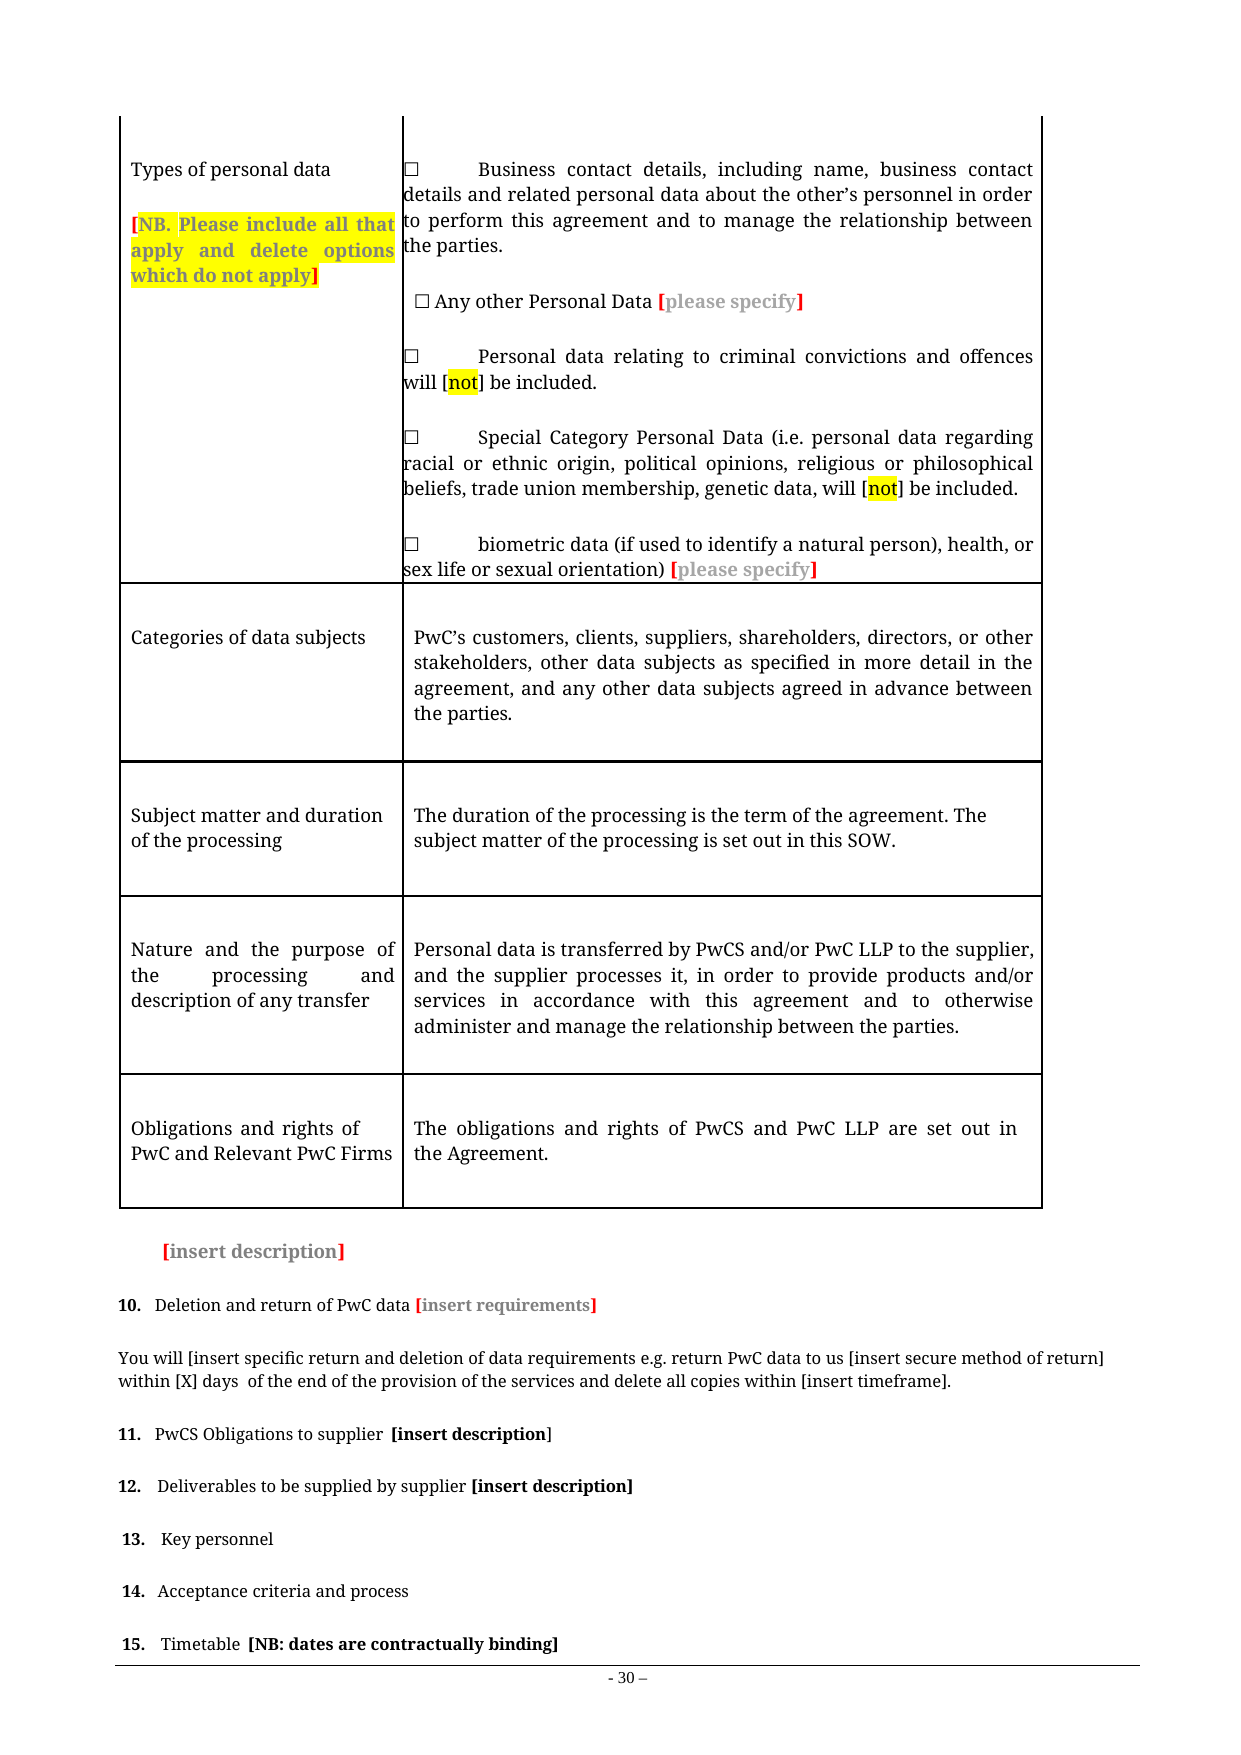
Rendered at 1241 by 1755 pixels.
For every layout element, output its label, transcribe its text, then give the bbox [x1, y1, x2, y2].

table_header Business contact details, including name, business contact details and related personal data about the other’s personnel in order to perform this agreement and to manage the relationship between the parties. Any other Personal Data [please specify] Personal data relating to criminal convictions and offences will [not] be included. Special Category Personal Data (i.e. personal data regarding racial or ethnic origin, political opinions, religious or philosophical beliefs, trade union membership, genetic data, will [not] be included. biometric data (if used to identify a natural person), health, or sex life or sexual orientation) [please specify] [404, 116, 1041, 582]
table_cell Personal data is transferred by PwCS and/or PwC LLP to the supplier, and the supplier processes it, in order to provide products and/or services in accordance with this agreement and to otherwise administer and manage the relationship between the parties. [404, 897, 1041, 1073]
text [insert description] [162, 1238, 1159, 1264]
text You will [insert specific return and deletion of data requirements e.g. return PwC data to us [insert secure method of return] within [X] days of the end of the provision of the services and delete all copies within [insert timeframe]. [118, 1347, 1139, 1392]
table_cell Nature and the purpose of the processing and description of any transfer [121, 897, 402, 1073]
list Key personnel [122, 1527, 1159, 1550]
table_cell Categories of data subjects [121, 584, 402, 760]
list Acceptance criteria and process [122, 1580, 1159, 1602]
list Deliverables to be supplied by supplier [insert description] [118, 1475, 1159, 1497]
table_header Types of personal data [NB. Please include all that apply and delete options which do not apply] [121, 116, 402, 582]
list Deletion and return of PwC data [insert requirements] [118, 1294, 1159, 1317]
table_cell Obligations and rights of PwC and Relevant PwC Firms [121, 1075, 402, 1207]
list Timetable [NB: dates are contractually binding] [122, 1632, 1159, 1655]
list PwCS Obligations to supplier [insert description] [118, 1422, 1159, 1445]
table_cell Subject matter and duration of the processing [121, 763, 402, 894]
table_cell The duration of the processing is the term of the agreement. The subject matter of the processing is set out in this SOW. [404, 763, 1041, 894]
table_cell The obligations and rights of PwCS and PwC LLP are set out in the Agreement. [404, 1075, 1041, 1207]
table_cell PwC’s customers, clients, suppliers, shareholders, directors, or other stakeholders, other data subjects as specified in more detail in the agreement, and any other data subjects agreed in advance between the parties. [404, 584, 1041, 760]
